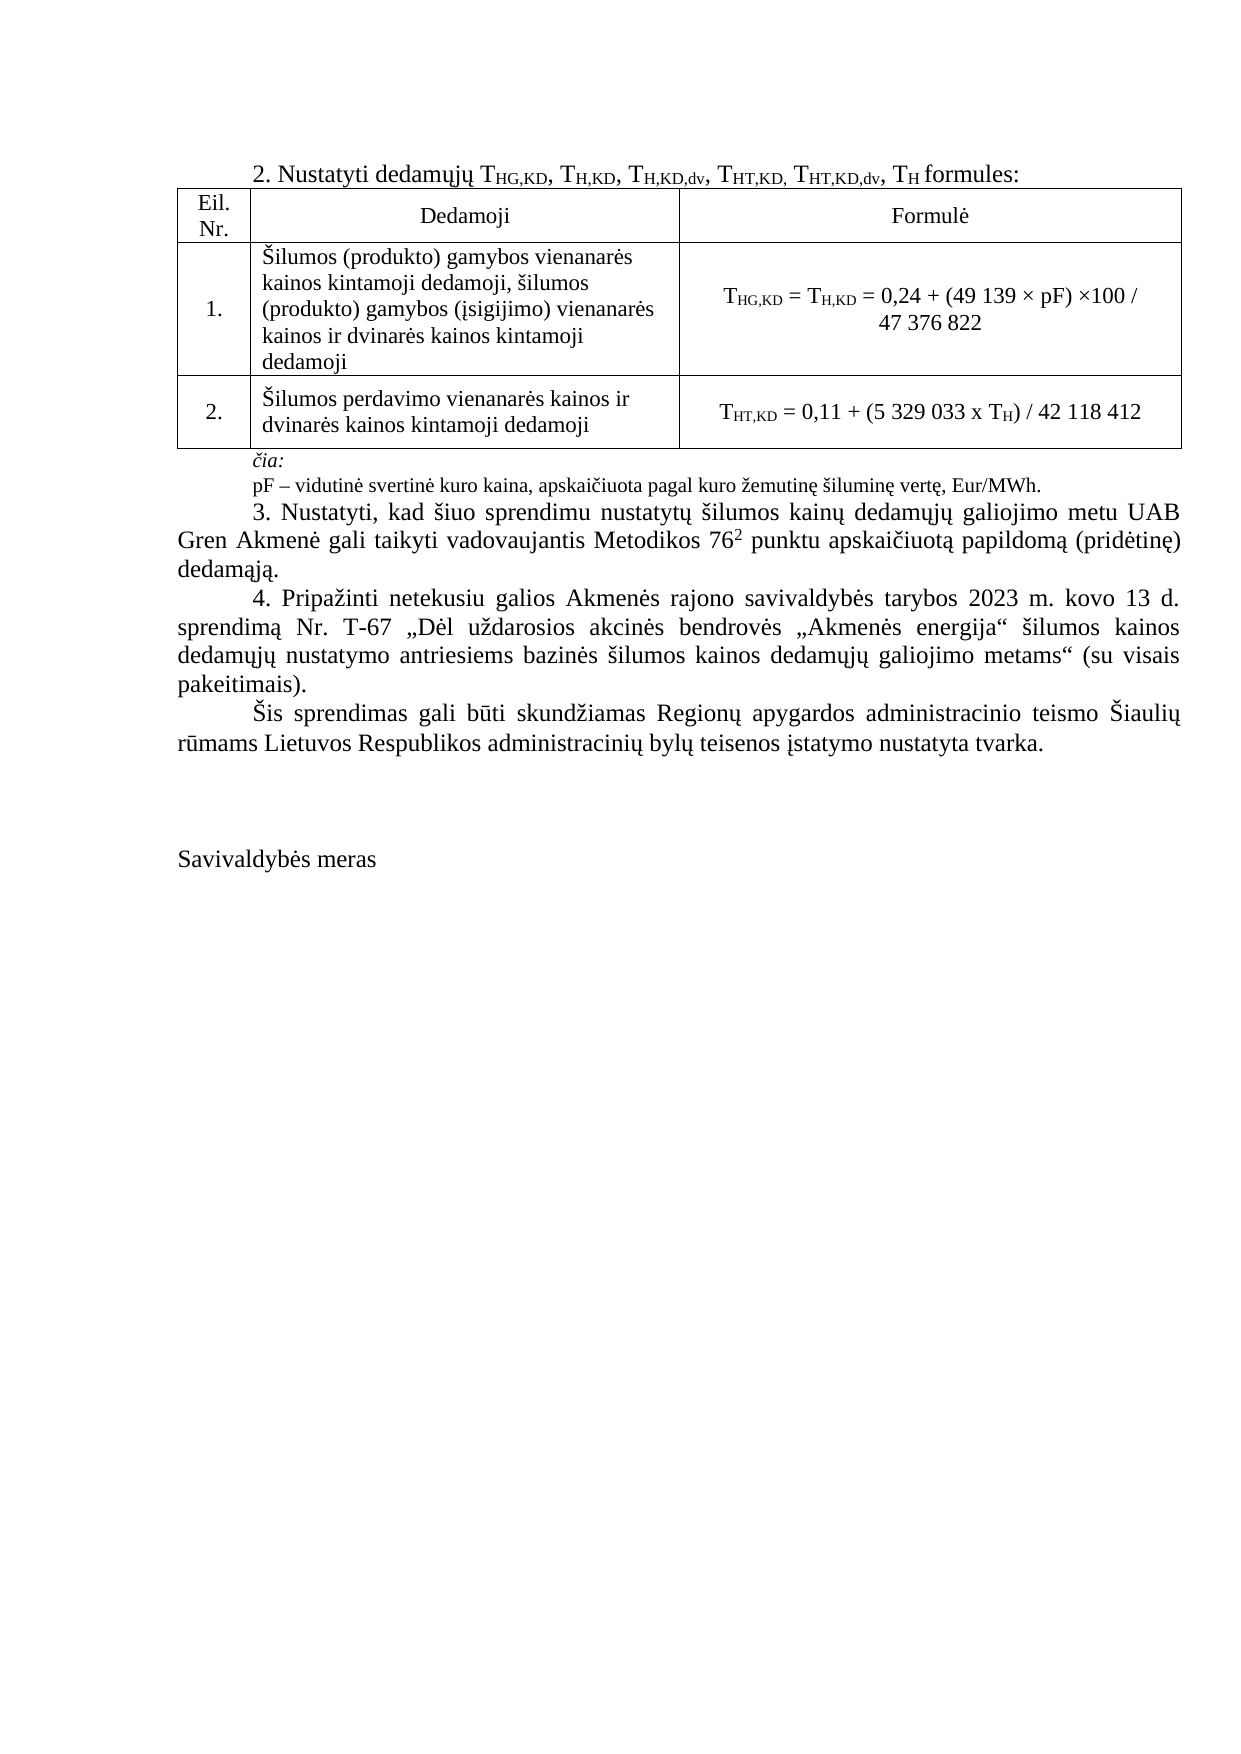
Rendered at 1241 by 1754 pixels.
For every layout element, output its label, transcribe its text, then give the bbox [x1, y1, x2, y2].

table_cell 2. [178, 376, 250, 447]
text čia: [177, 449, 1181, 472]
table_cell THG,KD = TH,KD = 0,24 + (49 139 × pF) ×100 / 47 376 822 [680, 243, 1181, 374]
text 2. Nustatyti dedamųjų THG,KD, TH,KD, TH,KD,dv, THT,KD, THT,KD,dv, TH formules: [177, 159, 1181, 188]
text 4. Pripažinti netekusiu galios Akmenės rajono savivaldybės tarybos 2023 m. kovo 13 d. sprendimą Nr. T-67 „Dėl uždarosios akcinės bendrovės „Akmenės energija“ šilumos kainos dedamųjų nustatymo antriesiems bazinės šilumos kainos dedamųjų galiojimo metams“ (su visais pakeitimais). [177, 583, 1181, 698]
list Šis sprendimas gali būti skundžiamas Regionų apygardos administracinio teismo Šiaulių rūmams Lietuvos Respublikos administracinių bylų teisenos įstatymo nustatyta tvarka. [177, 698, 1181, 757]
table_header Eil. Nr. [178, 189, 250, 242]
table_cell Šilumos perdavimo vienanarės kainos ir dvinarės kainos kintamoji dedamoji [251, 376, 679, 447]
table_cell THT,KD = 0,11 + (5 329 033 x TH) / 42 118 412 [680, 376, 1181, 447]
table_header Dedamoji [251, 189, 679, 242]
table_cell 1. [178, 243, 250, 374]
table_header Formulė [680, 189, 1181, 242]
text 3. Nustatyti, kad šiuo sprendimu nustatytų šilumos kainų dedamųjų galiojimo metu UAB Gren Akmenė gali taikyti vadovaujantis Metodikos 762 punktu apskaičiuotą papildomą (pridėtinę) dedamąją. [177, 497, 1181, 583]
text Savivaldybės meras [177, 844, 1181, 873]
table_cell Šilumos (produkto) gamybos vienanarės kainos kintamoji dedamoji, šilumos (produkto) gamybos (įsigijimo) vienanarės kainos ir dvinarės kainos kintamoji dedamoji [251, 243, 679, 374]
text pF – vidutinė svertinė kuro kaina, apskaičiuota pagal kuro žemutinę šiluminę vertę, Eur/MWh. [177, 472, 1181, 497]
